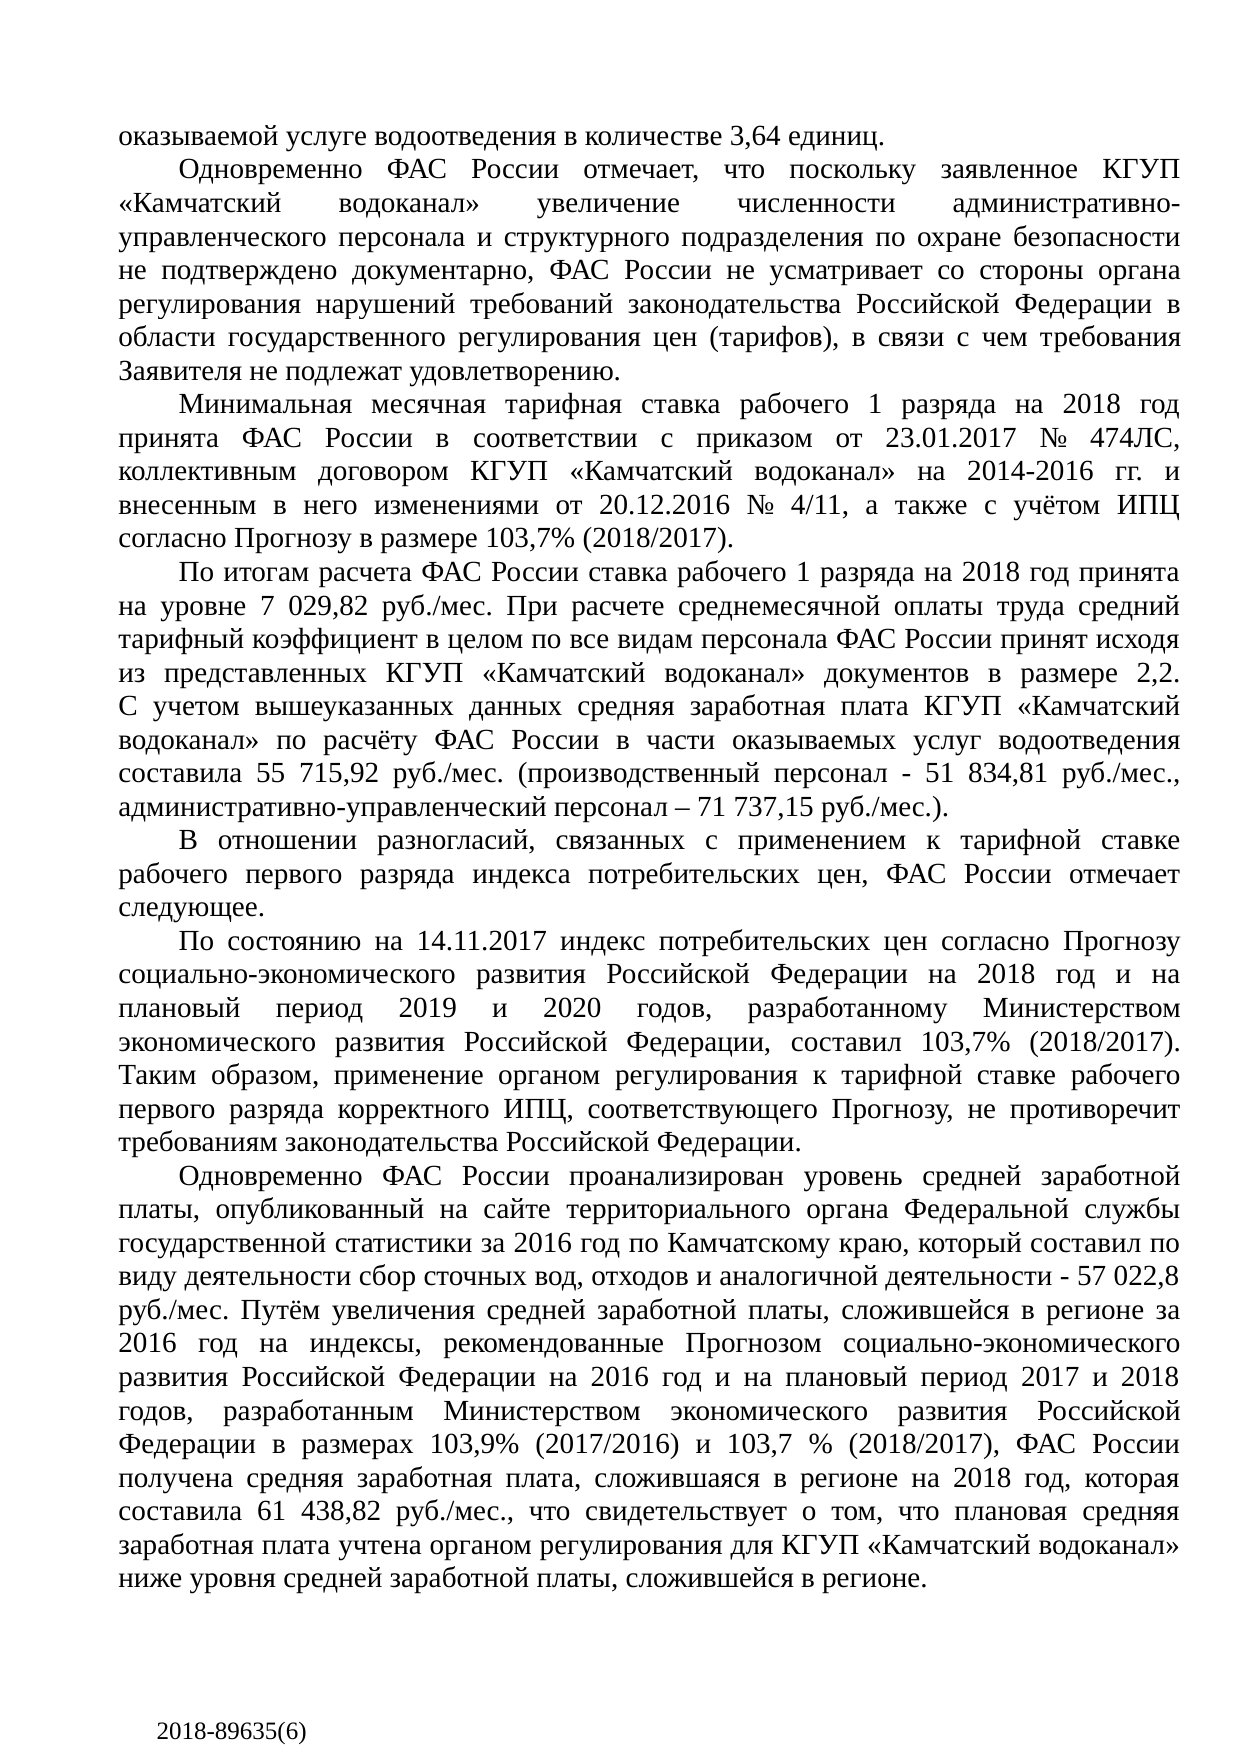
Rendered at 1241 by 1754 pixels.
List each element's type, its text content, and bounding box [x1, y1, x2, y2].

text оказываемой услуге водоотведения в количестве 3,64 единиц. [118, 118, 1181, 152]
text По итогам расчета ФАС России ставка рабочего 1 разряда на 2018 год принята на уровне 7 029,82 руб./мес. При расчете среднемесячной оплаты труда средний тарифный коэффициент в целом по все видам персонала ФАС России принят исходя из представленных КГУП «Камчатский водоканал» документов в размере 2,2. С учетом вышеуказанных данных средняя заработная плата КГУП «Камчатский водоканал» по расчёту ФАС России в части оказываемых услуг водоотведения составила 55 715,92 руб./мес. (производственный персонал - 51 834,81 руб./мес., административно-управленческий персонал – 71 737,15 руб./мес.). [118, 554, 1181, 822]
text По состоянию на 14.11.2017 индекс потребительских цен согласно Прогнозу социально-экономического развития Российской Федерации на 2018 год и на плановый период 2019 и 2020 годов, разработанному Министерством экономического развития Российской Федерации, составил 103,7% (2018/2017). Таким образом, применение органом регулирования к тарифной ставке рабочего первого разряда корректного ИПЦ, соответствующего Прогнозу, не противоречит требованиям законодательства Российской Федерации. [118, 923, 1181, 1158]
text Минимальная месячная тарифная ставка рабочего 1 разряда на 2018 год принята ФАС России в соответствии с приказом от 23.01.2017 № 474ЛС, коллективным договором КГУП «Камчатский водоканал» на 2014-2016 гг. и внесенным в него изменениями от 20.12.2016 № 4/11, а также с учётом ИПЦ согласно Прогнозу в размере 103,7% (2018/2017). [118, 386, 1181, 554]
text Одновременно ФАС России проанализирован уровень средней заработной платы, опубликованный на сайте территориального органа Федеральной службы государственной статистики за 2016 год по Камчатскому краю, который составил по виду деятельности сбор сточных вод, отходов и аналогичной деятельности - 57 022,8 руб./мес. Путём увеличения средней заработной платы, сложившейся в регионе за 2016 год на индексы, рекомендованные Прогнозом социально-экономического развития Российской Федерации на 2016 год и на плановый период 2017 и 2018 годов, разработанным Министерством экономического развития Российской Федерации в размерах 103,9% (2017/2016) и 103,7 % (2018/2017), ФАС России получена средняя заработная плата, сложившаяся в регионе на 2018 год, которая составила 61 438,82 руб./мес., что свидетельствует о том, что плановая средняя заработная плата учтена органом регулирования для КГУП «Камчатский водоканал» ниже уровня средней заработной платы, сложившейся в регионе. [118, 1158, 1181, 1594]
text В отношении разногласий, связанных с применением к тарифной ставке рабочего первого разряда индекса потребительских цен, ФАС России отмечает следующее. [118, 822, 1181, 923]
text Одновременно ФАС России отмечает, что поскольку заявленное КГУП «Камчатский водоканал» увеличение численности административно-управленческого персонала и структурного подразделения по охране безопасности не подтверждено документарно, ФАС России не усматривает со стороны органа регулирования нарушений требований законодательства Российской Федерации в области государственного регулирования цен (тарифов), в связи с чем требования Заявителя не подлежат удовлетворению. [118, 152, 1181, 386]
